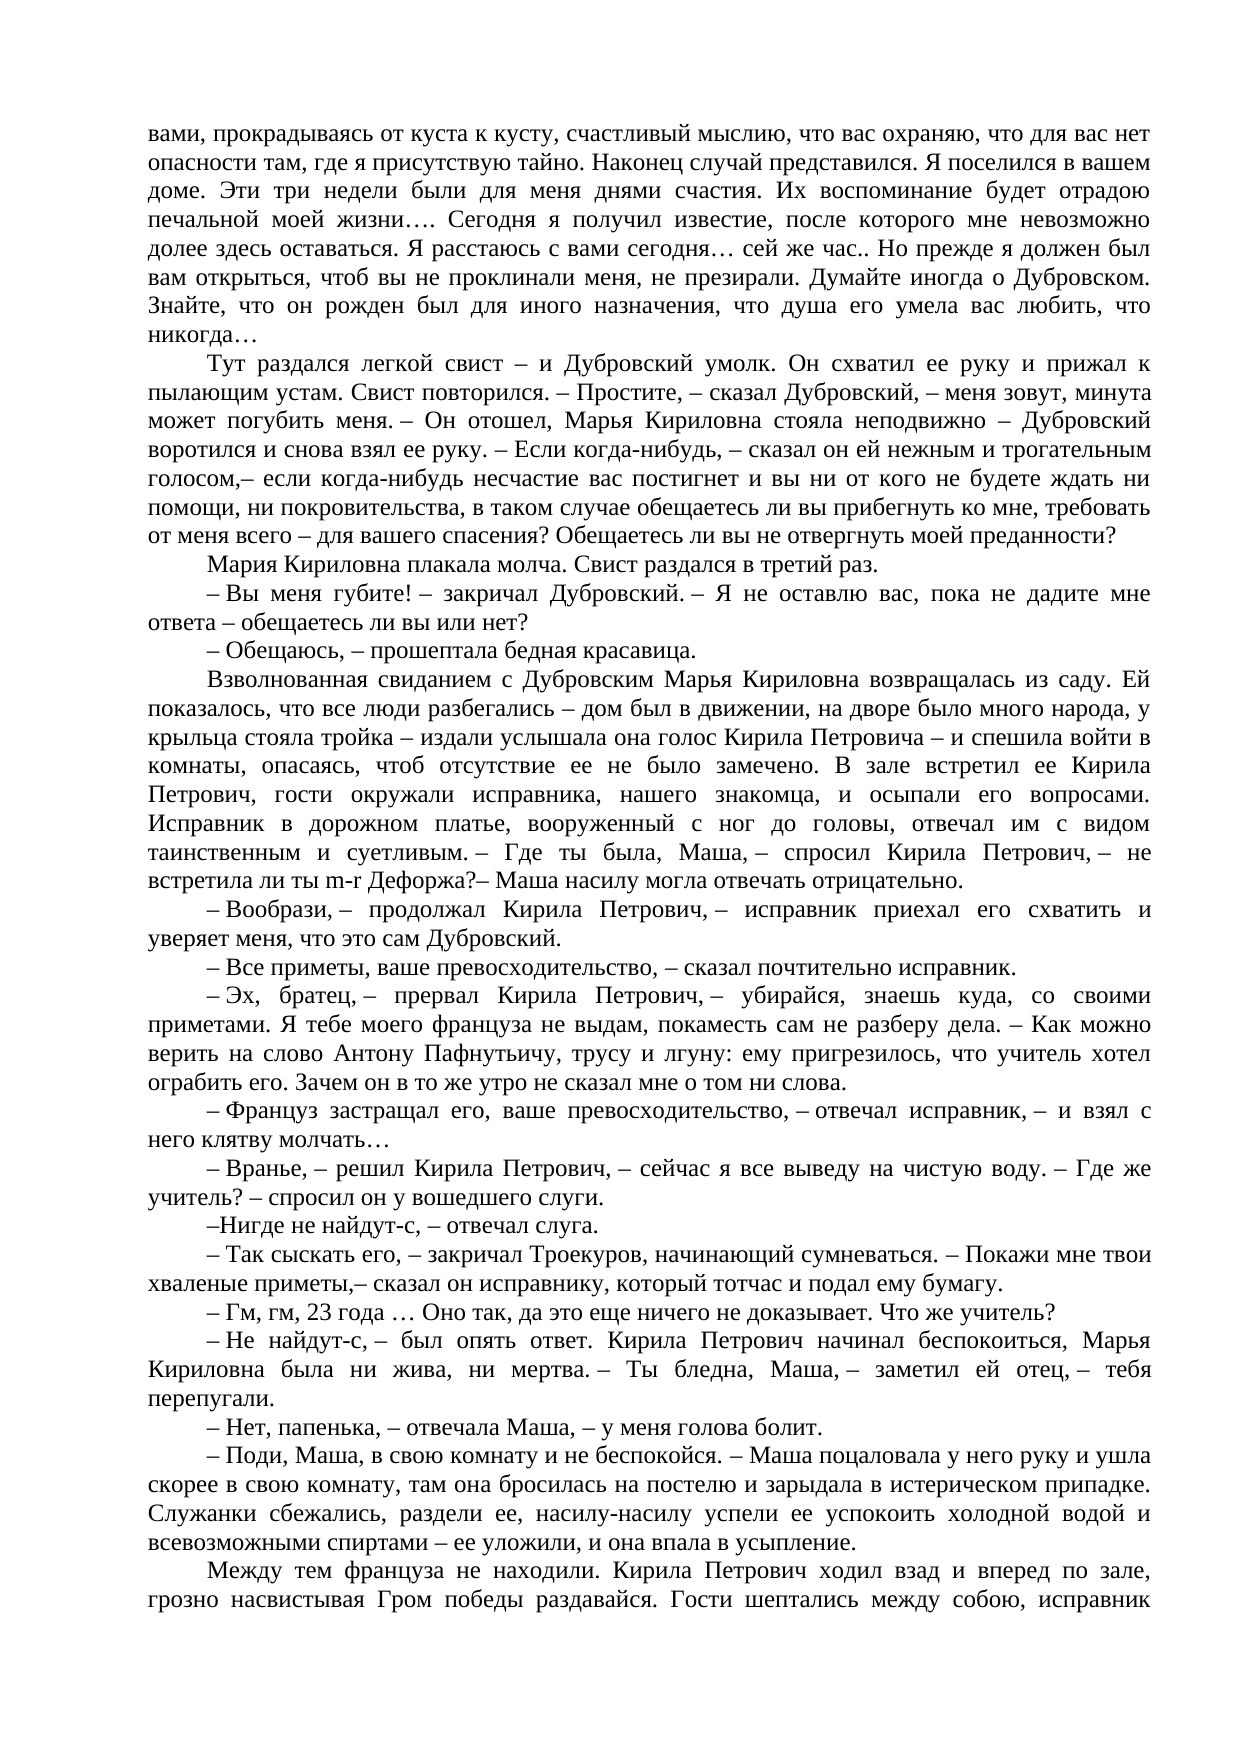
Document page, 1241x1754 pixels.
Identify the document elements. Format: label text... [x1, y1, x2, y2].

text – Вранье, – решил Кирила Петрович, – сейчас я все выведу на чистую воду. – Где же учитель? – спросил он у вошедшего слуги. [148, 1153, 1152, 1211]
text Мария Кириловна плакала молча. Свист раздался в третий раз. [148, 549, 1152, 578]
text – Не найдут-с, – был опять ответ. Кирила Петрович начинал беспокоиться, Марья Кириловна была ни жива, ни мертва. – Ты бледна, Маша, – заметил ей отец, – тебя перепугали. [148, 1326, 1152, 1412]
text – Вообрази, – продолжал Кирила Петрович, – исправник приехал его схватить и уверяет меня, что это сам Дубровский. [148, 894, 1152, 952]
text – Вы меня губите! – закричал Дубровский. – Я не оставлю вас, пока не дадите мне ответа – обещаетесь ли вы или нет? [148, 578, 1152, 636]
text – Гм, гм, 23 года … Оно так, да это еще ничего не доказывает. Что же учитель? [148, 1297, 1152, 1326]
text – Эх, братец, – прервал Кирила Петрович, – убирайся, знаешь куда, со своими приметами. Я тебе моего француза не выдам, покаместь сам не разберу дела. – Как можно верить на слово Антону Пафнутьичу, трусу и лгуну: ему пригрезилось, что учитель хотел ограбить его. Зачем он в то же утро не сказал мне о том ни слова. [148, 981, 1152, 1096]
text – Так сыскать его, – закричал Троекуров, начинающий сумневаться. – Покажи мне твои хваленые приметы,– сказал он исправнику, который тотчас и подал ему бумагу. [148, 1239, 1152, 1297]
text Между тем француза не находили. Кирила Петрович ходил взад и вперед по зале, грозно насвистывая Гром победы раздавайся. Гости шептались между собою, исправник [148, 1556, 1152, 1613]
text – Поди, Маша, в свою комнату и не беспокойся. – Маша поцаловала у него руку и ушла скорее в свою комнату, там она бросилась на постелю и зарыдала в истерическом припадке. Служанки сбежались, раздели ее, насилу-насилу успели ее успокоить холодной водой и всевозможными спиртами – ее уложили, и она впала в усыпление. [148, 1441, 1152, 1556]
text – Обещаюсь, – прошептала бедная красавица. [148, 636, 1152, 664]
text – Все приметы, ваше превосходительство, – сказал почтительно исправник. [148, 952, 1152, 981]
text – Француз застращал его, ваше превосходительство, – отвечал исправник, – и взял с него клятву молчать… [148, 1096, 1152, 1153]
text вами, прокрадываясь от куста к кусту, счастливый мыслию, что вас охраняю, что для вас нет опасности там, где я присутствую тайно. Наконец случай представился. Я поселился в вашем доме. Эти три недели были для меня днями счастия. Их воспоминание будет отрадою печальной моей жизни…. Сегодня я получил известие, после которого мне невозможно долее здесь оставаться. Я расстаюсь с вами сегодня… сей же час.. Но прежде я должен был вам открыться, чтоб вы не проклинали меня, не презирали. Думайте иногда о Дубровском. Знайте, что он рожден был для иного назначения, что душа его умела вас любить, что никогда… [148, 118, 1152, 348]
text – Нет, папенька, – отвечала Маша, – у меня голова болит. [148, 1412, 1152, 1441]
text Тут раздался легкой свист – и Дубровский умолк. Он схватил ее руку и прижал к пылающим устам. Свист повторился. – Простите, – сказал Дубровский, – меня зовут, минута может погубить меня. – Он отошел, Марья Кириловна стояла неподвижно – Дубровский воротился и снова взял ее руку. – Если когда-нибудь, – сказал он ей нежным и трогательным голосом,– если когда-нибудь несчастие вас постигнет и вы ни от кого не будете ждать ни помощи, ни покровительства, в таком случае обещаетесь ли вы прибегнуть ко мне, требовать от меня всего – для вашего спасения? Обещаетесь ли вы не отвергнуть моей преданности? [148, 348, 1152, 549]
text –Нигде не найдут-с, – отвечал слуга. [148, 1211, 1152, 1239]
text Взволнованная свиданием с Дубровским Марья Кириловна возвращалась из саду. Ей показалось, что все люди разбегались – дом был в движении, на дворе было много народа, у крыльца стояла тройка – издали услышала она голос Кирила Петровича – и спешила войти в комнаты, опасаясь, чтоб отсутствие ее не было замечено. В зале встретил ее Кирила Петрович, гости окружали исправника, нашего знакомца, и осыпали его вопросами. Исправник в дорожном платье, вооруженный с ног до головы, отвечал им с видом таинственным и суетливым. – Где ты была, Маша, – спросил Кирила Петрович, – не встретила ли ты m-r Дефоржа?– Маша насилу могла отвечать отрицательно. [148, 664, 1152, 894]
